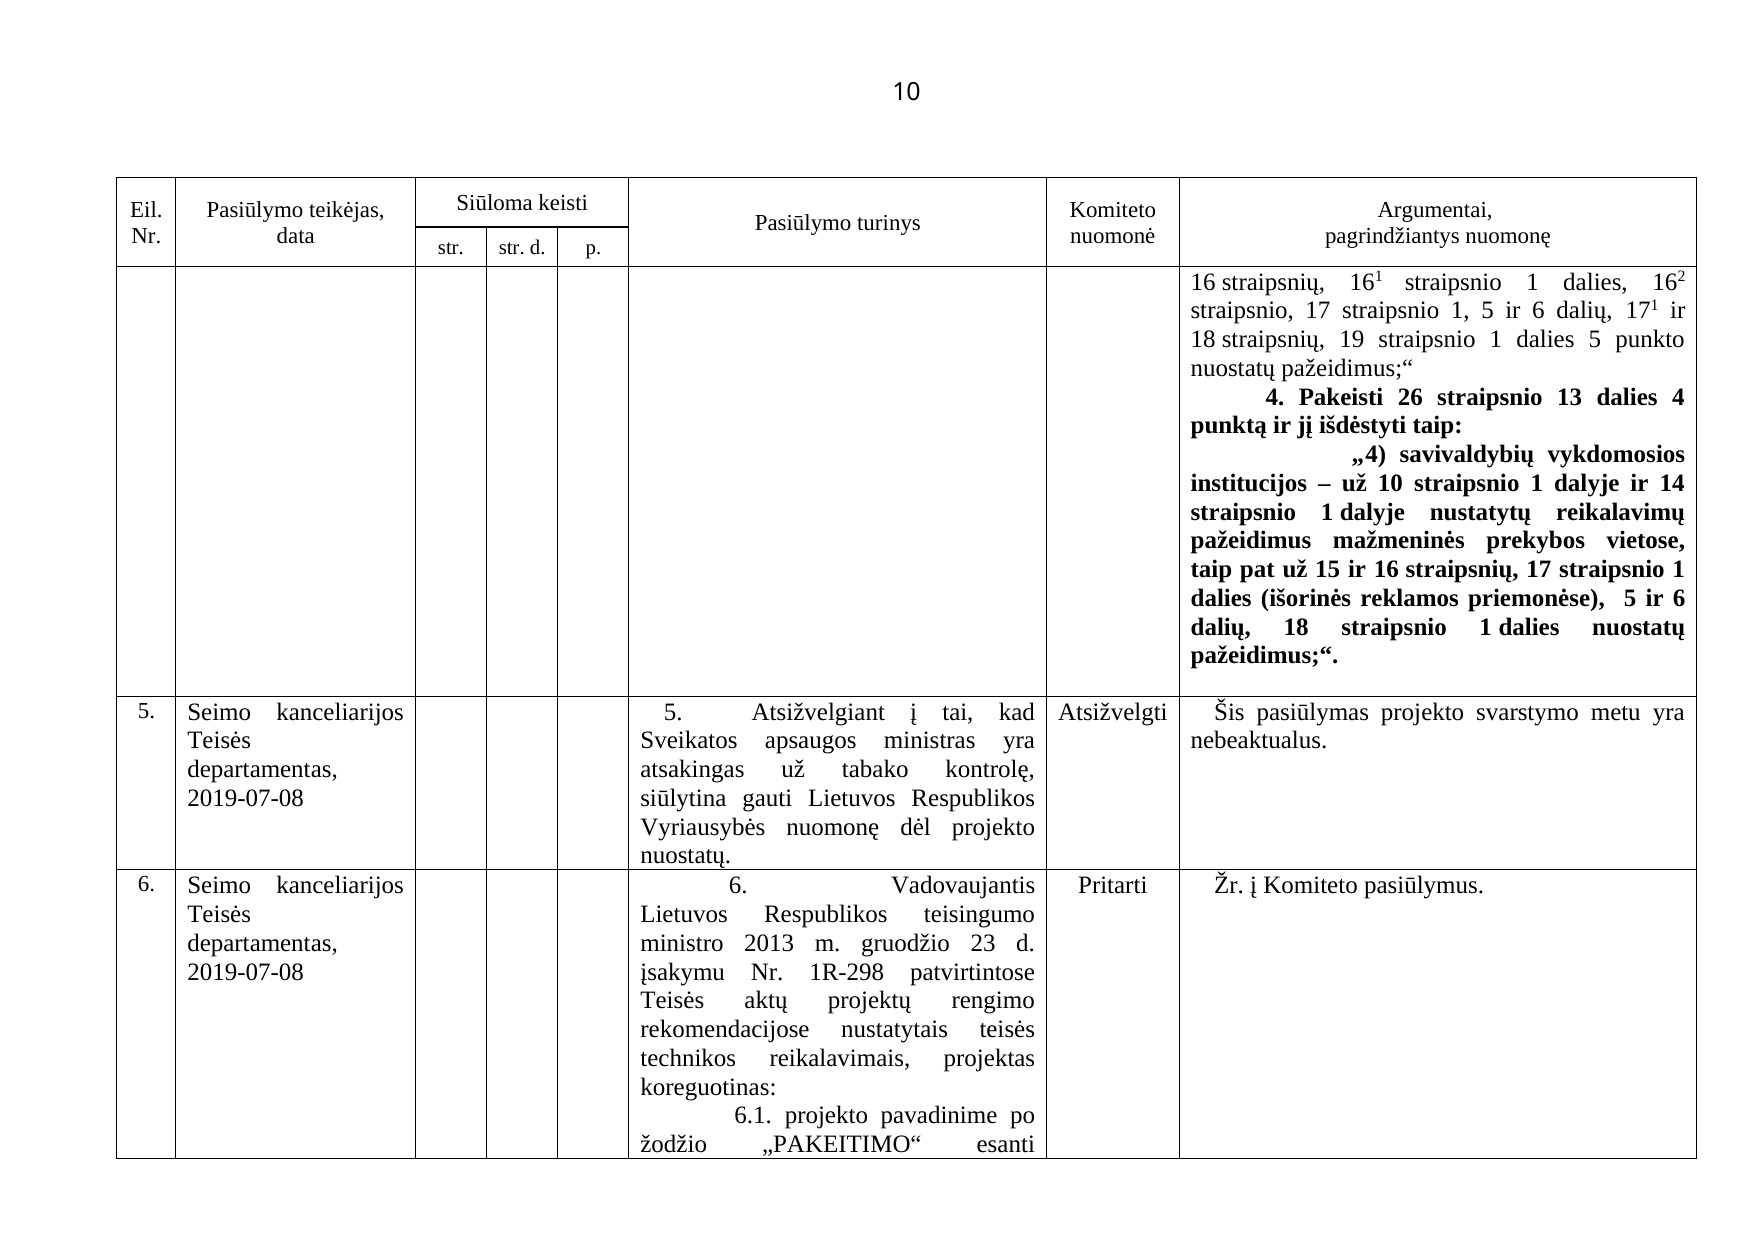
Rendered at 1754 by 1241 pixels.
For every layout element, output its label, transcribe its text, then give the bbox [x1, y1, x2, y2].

table_header Komiteto nuomonė [1047, 178, 1179, 266]
table_cell Seimo kanceliarijos Teisės departamentas, 2019-07-08 [176, 870, 415, 1158]
table_cell 5. Atsižvelgiant į tai, kad Sveikatos apsaugos ministras yra atsakingas už tabako kontrolę, siūlytina gauti Lietuvos Respublikos Vyriausybės nuomonę dėl projekto nuostatų. [629, 697, 1046, 869]
table_cell Pritarti [1047, 870, 1179, 1158]
table_cell Seimo kanceliarijos Teisės departamentas, 2019-07-08 [176, 697, 415, 869]
table_header Eil. Nr. [117, 178, 175, 266]
table_cell [1047, 267, 1179, 696]
table_cell [176, 267, 415, 696]
table_header Siūloma keisti [416, 178, 628, 226]
table_cell str. [416, 228, 486, 266]
table_header Pasiūlymo teikėjas, data [176, 178, 415, 266]
table_cell 6. Vadovaujantis Lietuvos Respublikos teisingumo ministro 2013 m. gruodžio 23 d. įsakymu Nr. 1R-298 patvirtintose Teisės aktų projektų rengimo rekomendacijose nustatytais teisės technikos reikalavimais, projektas koreguotinas: 6.1. projekto pavadinime po žodžio „PAKEITIMO“ esanti [629, 870, 1046, 1158]
table_cell [487, 697, 557, 869]
table_header Argumentai, pagrindžiantys nuomonę [1180, 178, 1696, 266]
table_cell [558, 267, 628, 696]
table_header Pasiūlymo turinys [629, 178, 1046, 266]
table_cell 16 straipsnių, 161 straipsnio 1 dalies, 162 straipsnio, 17 straipsnio 1, 5 ir 6 dalių, 171 ir 18 straipsnių, 19 straipsnio 1 dalies 5 punkto nuostatų pažeidimus;“ 4. Pakeisti 26 straipsnio 13 dalies 4 punktą ir jį išdėstyti taip: „4) savivaldybių vykdomosios institucijos – už 10 straipsnio 1 dalyje ir 14 straipsnio 1 dalyje nustatytų reikalavimų pažeidimus mažmeninės prekybos vietose, taip pat už 15 ir 16 straipsnių, 17 straipsnio 1 dalies (išorinės reklamos priemonėse), 5 ir 6 dalių, 18 straipsnio 1 dalies nuostatų pažeidimus;“. [1180, 267, 1696, 696]
table_cell Atsižvelgti [1047, 697, 1179, 869]
table_cell [117, 267, 175, 696]
table_cell str. d. [487, 228, 557, 266]
table_cell Šis pasiūlymas projekto svarstymo metu yra nebeaktualus. [1180, 697, 1696, 869]
table_cell [416, 697, 486, 869]
table_cell [487, 870, 557, 1158]
table_cell [629, 267, 1046, 696]
table_cell [558, 697, 628, 869]
table_cell p. [558, 228, 628, 266]
table_cell [558, 870, 628, 1158]
table_cell [416, 267, 486, 696]
table_cell [416, 870, 486, 1158]
table_cell [487, 267, 557, 696]
table_cell Žr. į Komiteto pasiūlymus. [1180, 870, 1696, 1158]
table_cell 6. [117, 870, 175, 1158]
table_cell 5. [117, 697, 175, 869]
